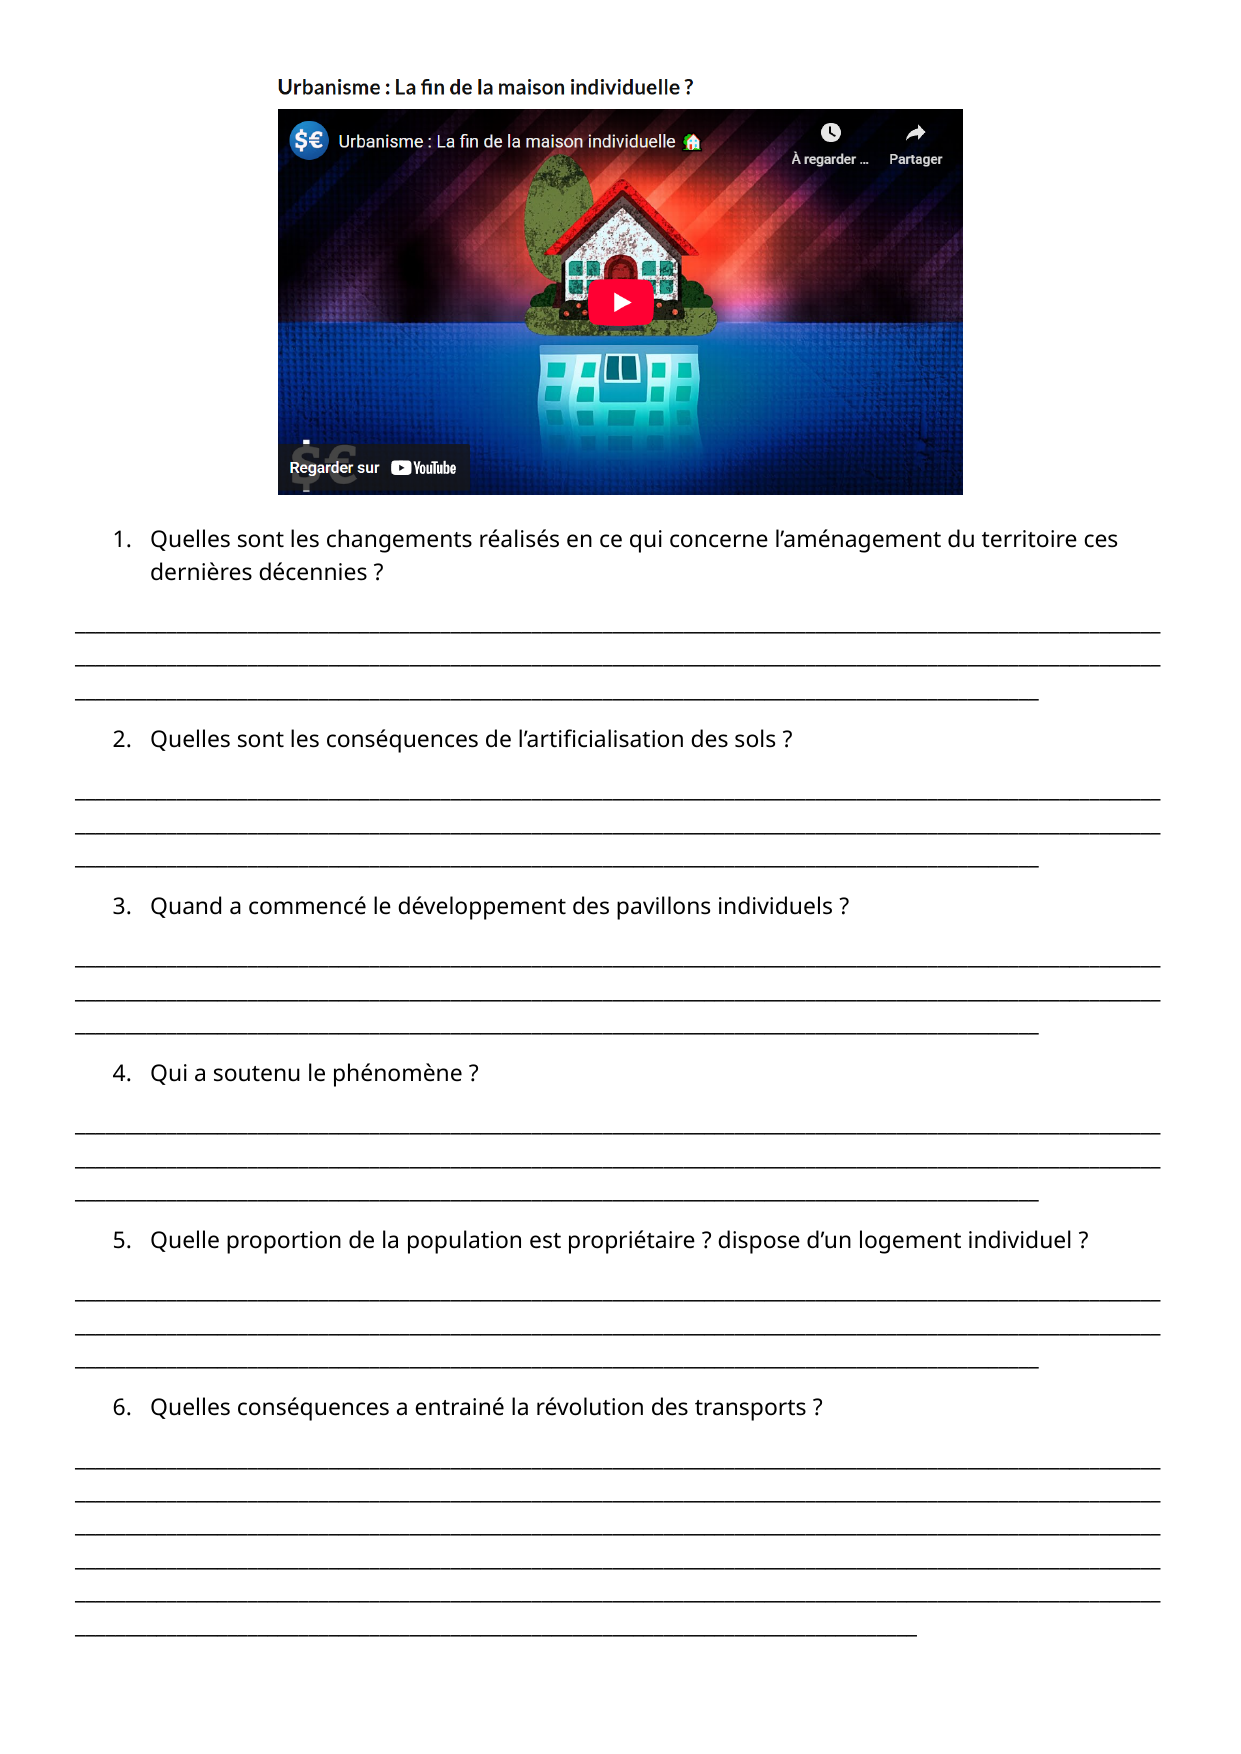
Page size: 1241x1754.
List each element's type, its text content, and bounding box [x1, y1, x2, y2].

list Qui a soutenu le phénomène ? [112, 1057, 1165, 1088]
text _____________________________________________________________________________________________________________________________________________________________________________________________________________________________________________________________________________________________________________________ [75, 773, 1165, 871]
list Quelles sont les changements réalisés en ce qui concerne l’aménagement du territoire ces dernières décennies ? [112, 522, 1165, 587]
text _____________________________________________________________________________________________________________________________________________________________________________________________________________________________________________________________________________________________________________________ [75, 1107, 1165, 1205]
text __________________________________________________________________________________________________________________________________________________________________________________________________________________________________________________________________________________________________________________________________________________________________________________________________________________________________________________________________________________________________________________________________________________________________________________________________________________________________________ [75, 1441, 1165, 1640]
list Quelles sont les conséquences de l’artificialisation des sols ? [112, 723, 1165, 754]
text _____________________________________________________________________________________________________________________________________________________________________________________________________________________________________________________________________________________________________________________ [75, 606, 1165, 704]
text _____________________________________________________________________________________________________________________________________________________________________________________________________________________________________________________________________________________________________________________ [75, 1274, 1165, 1372]
list Quand a commencé le développement des pavillons individuels ? [112, 890, 1165, 921]
list Quelle proportion de la population est propriétaire ? dispose d’un logement individuel ? [112, 1224, 1165, 1256]
text _____________________________________________________________________________________________________________________________________________________________________________________________________________________________________________________________________________________________________________________ [75, 940, 1165, 1038]
list Quelles conséquences a entrainé la révolution des transports ? [112, 1391, 1165, 1423]
